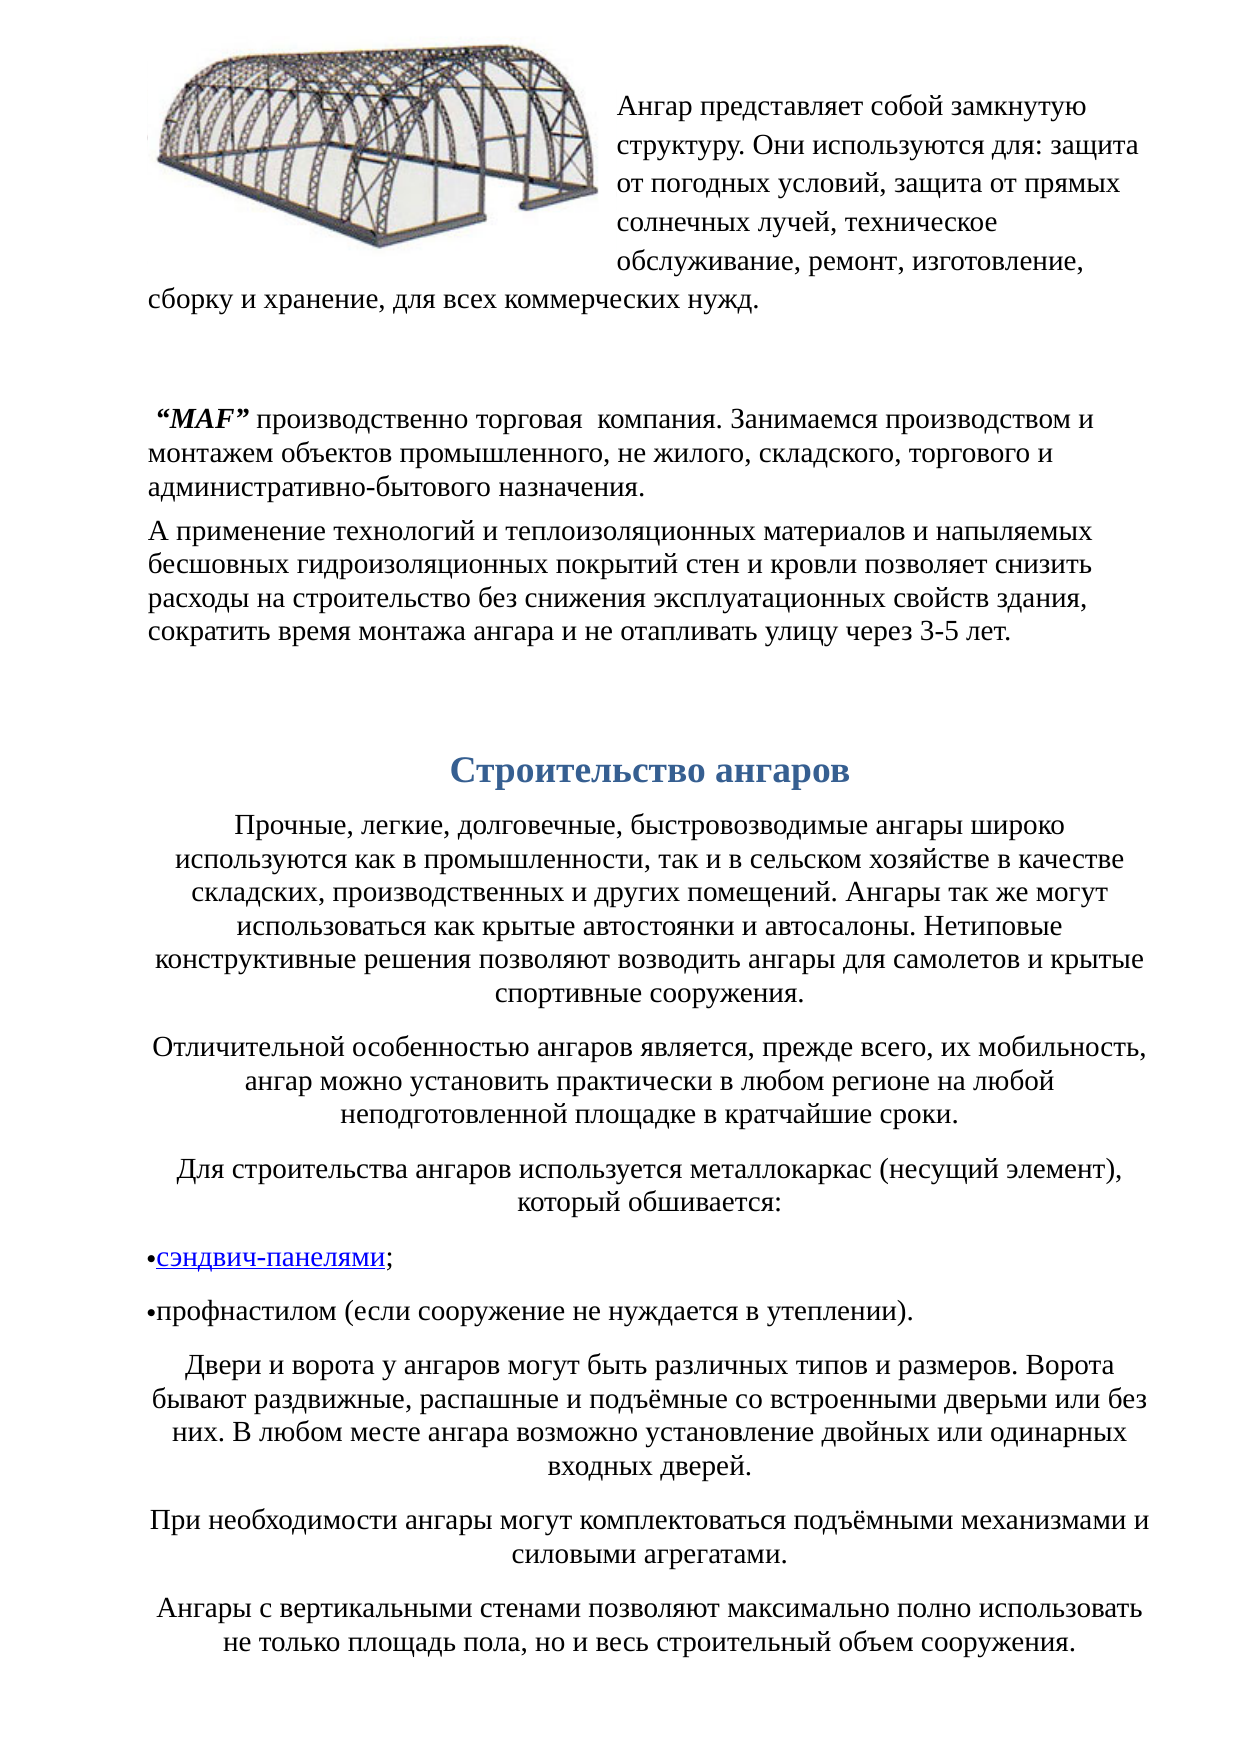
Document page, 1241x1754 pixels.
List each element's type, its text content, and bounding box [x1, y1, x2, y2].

table_header “MAF” производственно торговая компания. Занимаемся производством и монтажем объектов промышленного, не жилого, складского, торгового и административно-бытового назначения. А применение технологий и теплоизоляционных материалов и напыляемых бесшовных гидроизоляционных покрытий стен и кровли позволяет снизить расходы на строительство без снижения эксплуатационных свойств здания, сократить время монтажа ангара и не отапливать улицу через 3-5 лет. [146, 400, 1159, 659]
text Прочные, легкие, долговечные, быстровозводимые ангары широко используются как в промышленности, так и в сельском хозяйстве в качестве складских, производственных и других помещений. Ангары так же могут использоваться как крытые автостоянки и автосалоны. Нетиповые конструктивные решения позволяют возводить ангары для самолетов и крытые спортивные сооружения. [148, 807, 1152, 1008]
text Для строительства ангаров используется металлокаркас (несущий элемент), который обшивается: [148, 1151, 1152, 1218]
text Ангары с вертикальными стенами позволяют максимально полно использовать не только площадь пола, но и весь строительный объем сооружения. [148, 1590, 1152, 1657]
text Отличительной особенностью ангаров является, прежде всего, их мобильность, ангар можно установить практически в любом регионе на любой неподготовленной площадке в кратчайшие сроки. [148, 1029, 1152, 1130]
text Двери и ворота у ангаров могут быть различных типов и размеров. Ворота бывают раздвижные, распашные и подъёмные со встроенными дверьми или без них. В любом месте ангара возможно установление двойных или одинарных входных дверей. [148, 1347, 1152, 1482]
list сэндвич-панелями; [148, 1239, 1152, 1272]
text Ангар представляет собой замкнутую структуру. Они используются для: защита от погодных условий, защита от прямых солнечных лучей, техническое обслуживание, ремонт, изготовление, сборку и хранение, для всех коммерческих нужд. [148, 88, 1152, 315]
subtitle Строительство ангаров [148, 747, 1152, 790]
text При необходимости ангары могут комплектоваться подъёмными механизмами и силовыми агрегатами. [148, 1502, 1152, 1569]
list профнастилом (если сооружение не нуждается в утеплении). [148, 1293, 1152, 1327]
